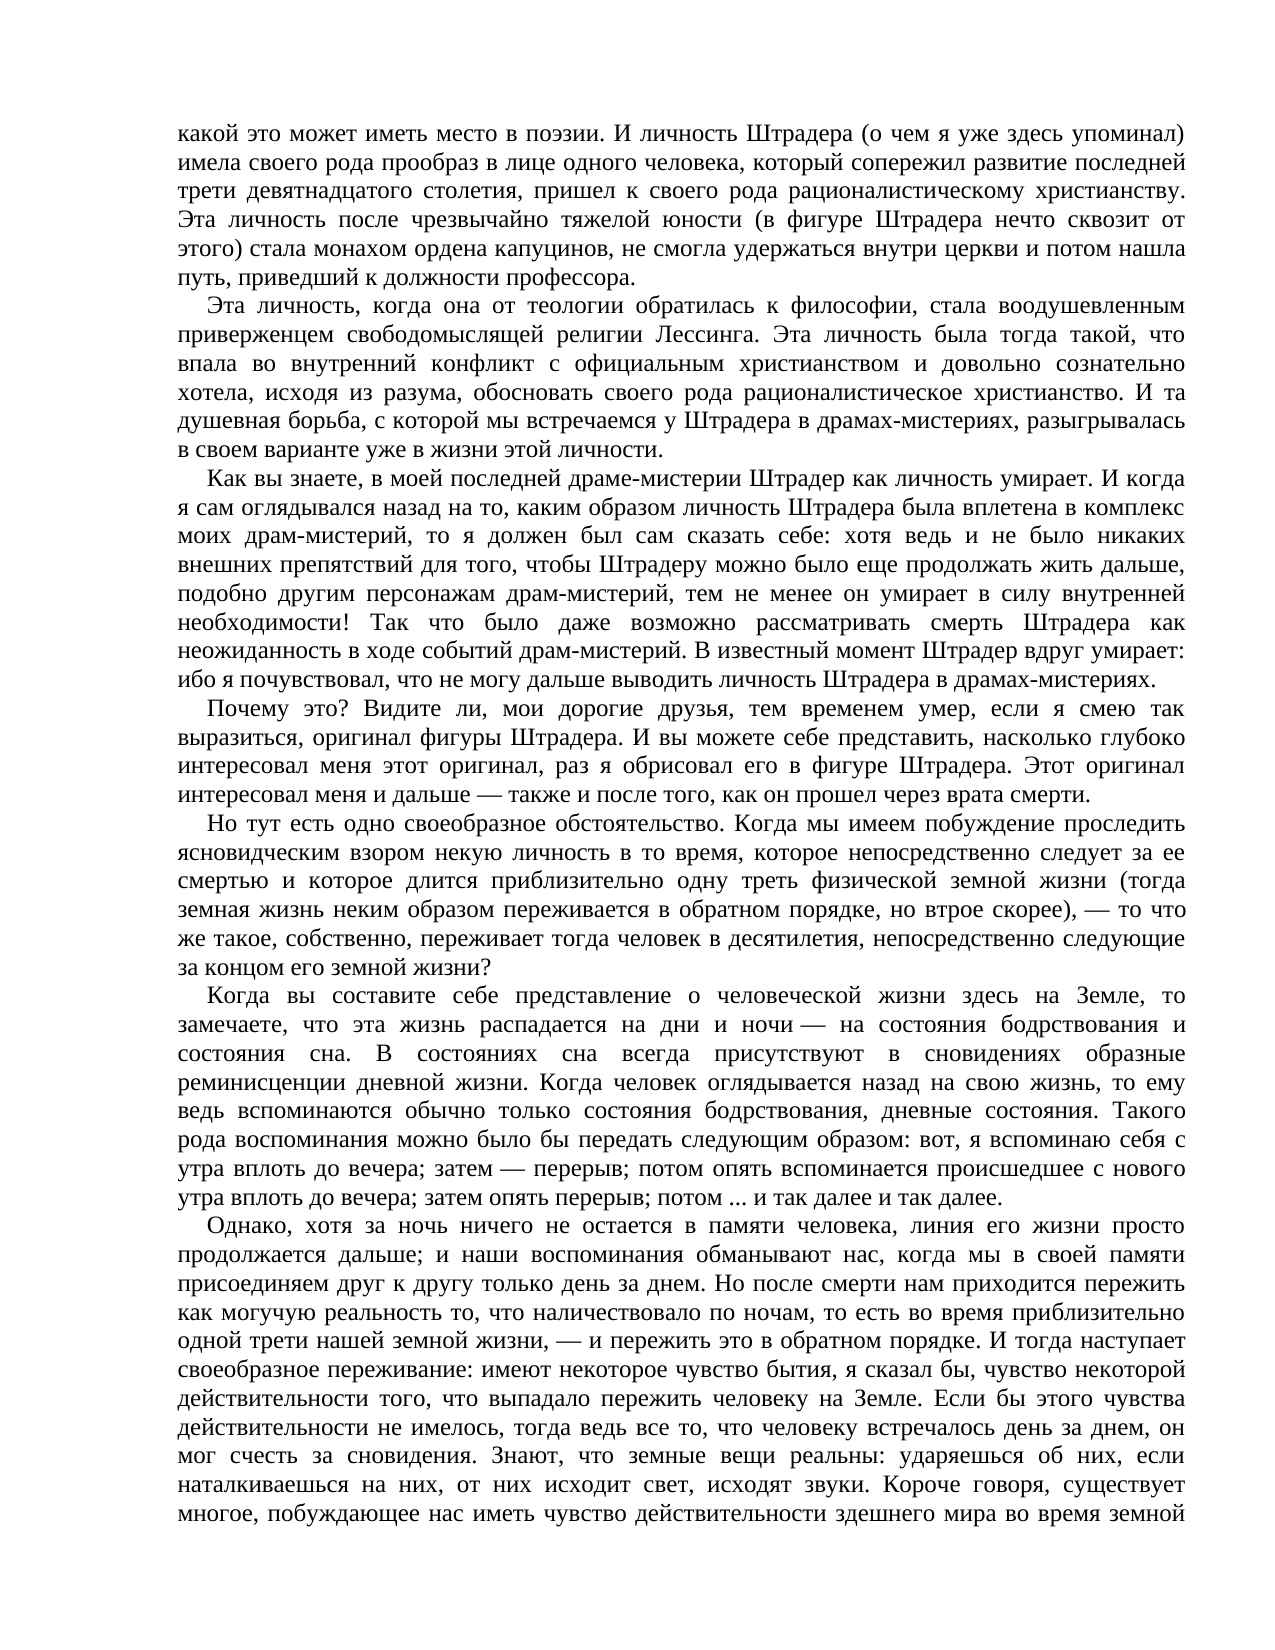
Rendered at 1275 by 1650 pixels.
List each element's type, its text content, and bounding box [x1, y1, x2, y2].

text Эта личность, когда она от теологии обратилась к философии, стала воодушевленным приверженцем свободомыслящей религии Лессинга. Эта личность была тогда такой, что впала во внутренний конфликт с официальным христианством и довольно сознательно хотела, исходя из разума, обосновать своего рода рационалистическое христианство. И та душевная борьба, с которой мы встречаемся у Штрадера в драмах-мистериях, разыгрывалась в своем варианте уже в жизни этой личности. [177, 291, 1186, 463]
text Но тут есть одно своеобразное обстоятельство. Когда мы имеем побуждение проследить ясновидческим взором некую личность в то время, которое непосредственно следует за ее смертью и которое длится приблизительно одну треть физической земной жизни (тогда земная жизнь неким образом переживается в обратном порядке, но втрое скорее), — то что же такое, собственно, переживает тогда человек в десятилетия, непосредственно следующие за концом его земной жизни? [177, 808, 1186, 981]
text Как вы знаете, в моей последней драме-мистерии Штрадер как личность умирает. И когда я сам оглядывался назад на то, каким образом личность Штрадера была вплетена в комплекс моих драм-мистерий, то я должен был сам сказать себе: хотя ведь и не было никаких внешних препятствий для того, чтобы Штрадеру можно было еще продолжать жить дальше, подобно другим персонажам драм-мистерий, тем не менее он умирает в силу внутренней необходимости! Так что было даже возможно рассматривать смерть Штрадера как неожиданность в ходе событий драм-мистерий. В известный момент Штрадер вдруг умирает: ибо я почувствовал, что не могу дальше выводить личность Штрадера в драмах-мистериях. [177, 463, 1186, 693]
text Однако, хотя за ночь ничего не остается в памяти человека, линия его жизни просто продолжается дальше; и наши воспоминания обманывают нас, когда мы в своей памяти присоединяем друг к другу только день за днем. Но после смерти нам приходится пережить как могучую реальность то, что наличествовало по ночам, то есть во время приблизительно одной трети нашей земной жизни, — и пережить это в обратном порядке. И тогда наступает своеобразное переживание: имеют некоторое чувство бытия, я сказал бы, чувство некоторой действительности того, что выпадало пережить человеку на Земле. Если бы этого чувства действительности не имелось, тогда ведь все то, что человеку встречалось день за днем, он мог счесть за сновидения. Знают, что земные вещи реальны: ударяешься об них, если наталкиваешься на них, от них исходит свет, исходят звуки. Короче говоря, существует многое, побуждающее нас иметь чувство действительности здешнего мира во время земной [177, 1211, 1186, 1527]
text Когда вы составите себе представление о человеческой жизни здесь на Земле, то замечаете, что эта жизнь распадается на дни и ночи — на состояния бодрствования и состояния сна. В состояниях сна всегда присутствуют в сновидениях образные реминисценции дневной жизни. Когда человек оглядывается назад на свою жизнь, то ему ведь вспоминаются обычно только состояния бодрствования, дневные состояния. Такого рода воспоминания можно было бы передать следующим образом: вот, я вспоминаю себя с утра вплоть до вечера; затем — перерыв; потом опять вспоминается происшедшее с нового утра вплоть до вечера; затем опять перерыв; потом ... и так далее и так далее. [177, 981, 1186, 1211]
text какой это может иметь место в поэзии. И личность Штрадера (о чем я уже здесь упоминал) имела своего рода прообраз в лице одного человека, который сопережил развитие последней трети девятнадцатого столетия, пришел к своего рода рационалистическому христианству. Эта личность после чрезвычайно тяжелой юности (в фигуре Штрадера нечто сквозит от этого) стала монахом ордена капуцинов, не смогла удержаться внутри церкви и потом нашла путь, приведший к должности профессора. [177, 118, 1186, 291]
text Почему это? Видите ли, мои дорогие друзья, тем временем умер, если я смею так выразиться, оригинал фигуры Штрадера. И вы можете себе представить, насколько глубоко интересовал меня этот оригинал, раз я обрисовал его в фигуре Штрадера. Этот оригинал интересовал меня и дальше — также и после того, как он прошел через врата смерти. [177, 693, 1186, 808]
